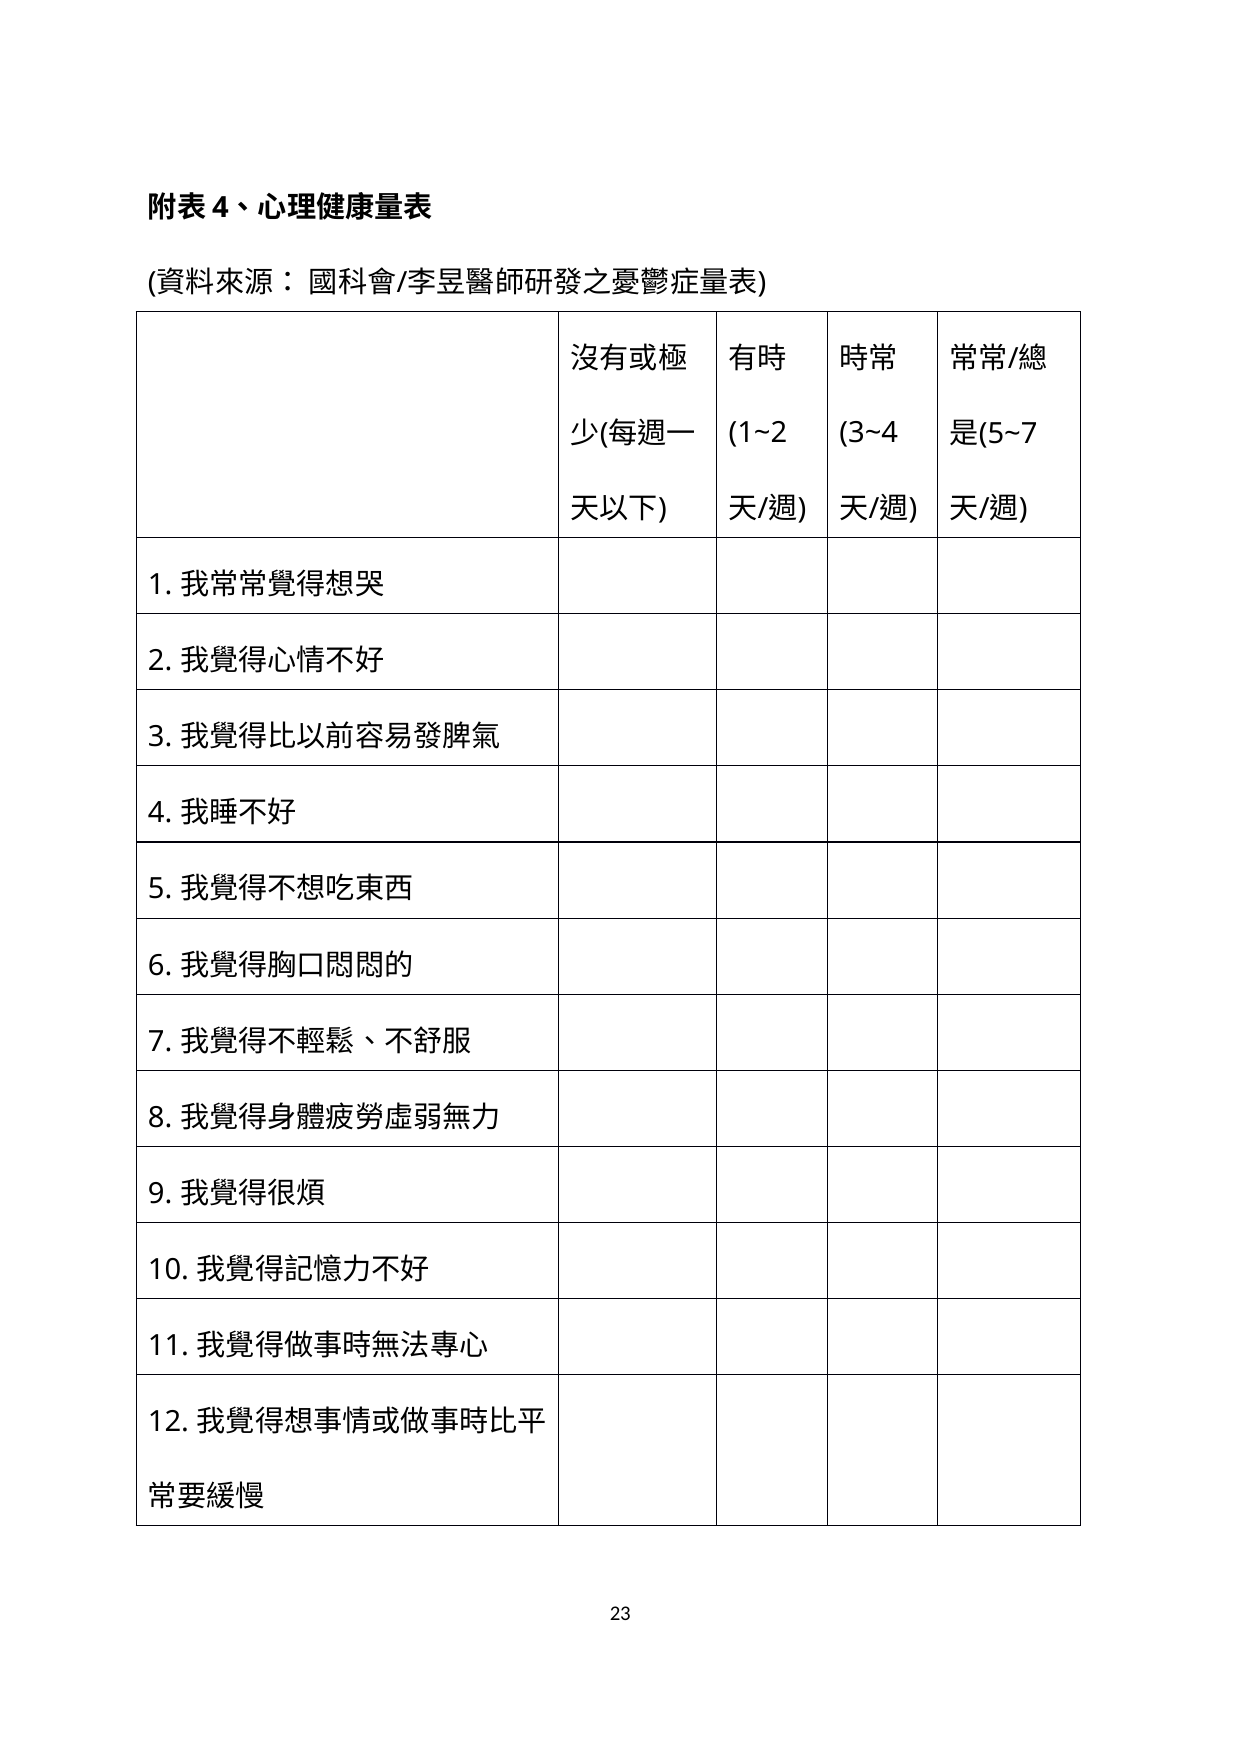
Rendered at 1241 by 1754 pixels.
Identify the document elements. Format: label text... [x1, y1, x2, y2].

table_cell [559, 1299, 716, 1374]
table_cell [559, 919, 716, 993]
table_cell [717, 843, 827, 917]
table_cell 8. 我覺得身體疲勞虛弱無力 [137, 1071, 558, 1146]
table_cell [717, 919, 827, 993]
table_cell 2. 我覺得心情不好 [137, 614, 558, 689]
table_cell 1. 我常常覺得想哭 [137, 538, 558, 613]
table_cell [559, 1375, 716, 1525]
table_cell [828, 1147, 937, 1222]
table_cell [938, 1375, 1080, 1525]
table_cell [717, 1375, 827, 1525]
table_cell [938, 843, 1080, 917]
table_cell [938, 1299, 1080, 1374]
table_cell [717, 766, 827, 841]
table_header 常常/總是(5~7天/週) [938, 312, 1080, 537]
table_cell 12. 我覺得想事情或做事時比平常要緩慢 [137, 1375, 558, 1525]
table_cell [559, 1223, 716, 1298]
table_cell [828, 614, 937, 689]
table_cell 5. 我覺得不想吃東西 [137, 843, 558, 917]
table_cell [828, 1223, 937, 1298]
table_cell [559, 538, 716, 613]
table_cell 6. 我覺得胸口悶悶的 [137, 919, 558, 993]
table_cell [559, 1147, 716, 1222]
table_cell [938, 690, 1080, 765]
table_cell [938, 995, 1080, 1069]
table_cell [828, 690, 937, 765]
table_cell [559, 766, 716, 841]
table_cell [938, 1147, 1080, 1222]
table_cell [559, 614, 716, 689]
table_cell [717, 995, 827, 1069]
table_cell [828, 1299, 937, 1374]
table_cell [717, 1147, 827, 1222]
table_cell [717, 538, 827, 613]
table_cell [938, 1223, 1080, 1298]
table_cell [717, 690, 827, 765]
text (資料來源： 國科會/李昱醫師研發之憂鬱症量表) [148, 236, 1092, 311]
table_cell [828, 843, 937, 917]
table_cell [938, 614, 1080, 689]
table_cell 10. 我覺得記憶力不好 [137, 1223, 558, 1298]
table_cell [828, 1375, 937, 1525]
text 附表4、心理健康量表 [148, 161, 1092, 236]
table_cell [828, 995, 937, 1069]
table_cell [559, 1071, 716, 1146]
table_cell [828, 538, 937, 613]
table_cell 11. 我覺得做事時無法專心 [137, 1299, 558, 1374]
table_cell 7. 我覺得不輕鬆、不舒服 [137, 995, 558, 1069]
table_cell 4. 我睡不好 [137, 766, 558, 841]
table_cell [828, 1071, 937, 1146]
table_cell [828, 919, 937, 993]
table_header 有時(1~2天/週) [717, 312, 827, 537]
table_cell 3. 我覺得比以前容易發脾氣 [137, 690, 558, 765]
table_cell [717, 1299, 827, 1374]
table_cell [717, 614, 827, 689]
table_cell [938, 1071, 1080, 1146]
table_cell 9. 我覺得很煩 [137, 1147, 558, 1222]
table_cell [717, 1223, 827, 1298]
table_header 時常 (3~4天/週) [828, 312, 937, 537]
table_cell [559, 690, 716, 765]
table_cell [938, 538, 1080, 613]
table_cell [938, 766, 1080, 841]
table_cell [938, 919, 1080, 993]
table_cell [717, 1071, 827, 1146]
table_header 沒有或極少(每週一天以下) [559, 312, 716, 537]
table_cell [559, 995, 716, 1069]
table_cell [559, 843, 716, 917]
table_header [137, 312, 558, 537]
table_cell [828, 766, 937, 841]
